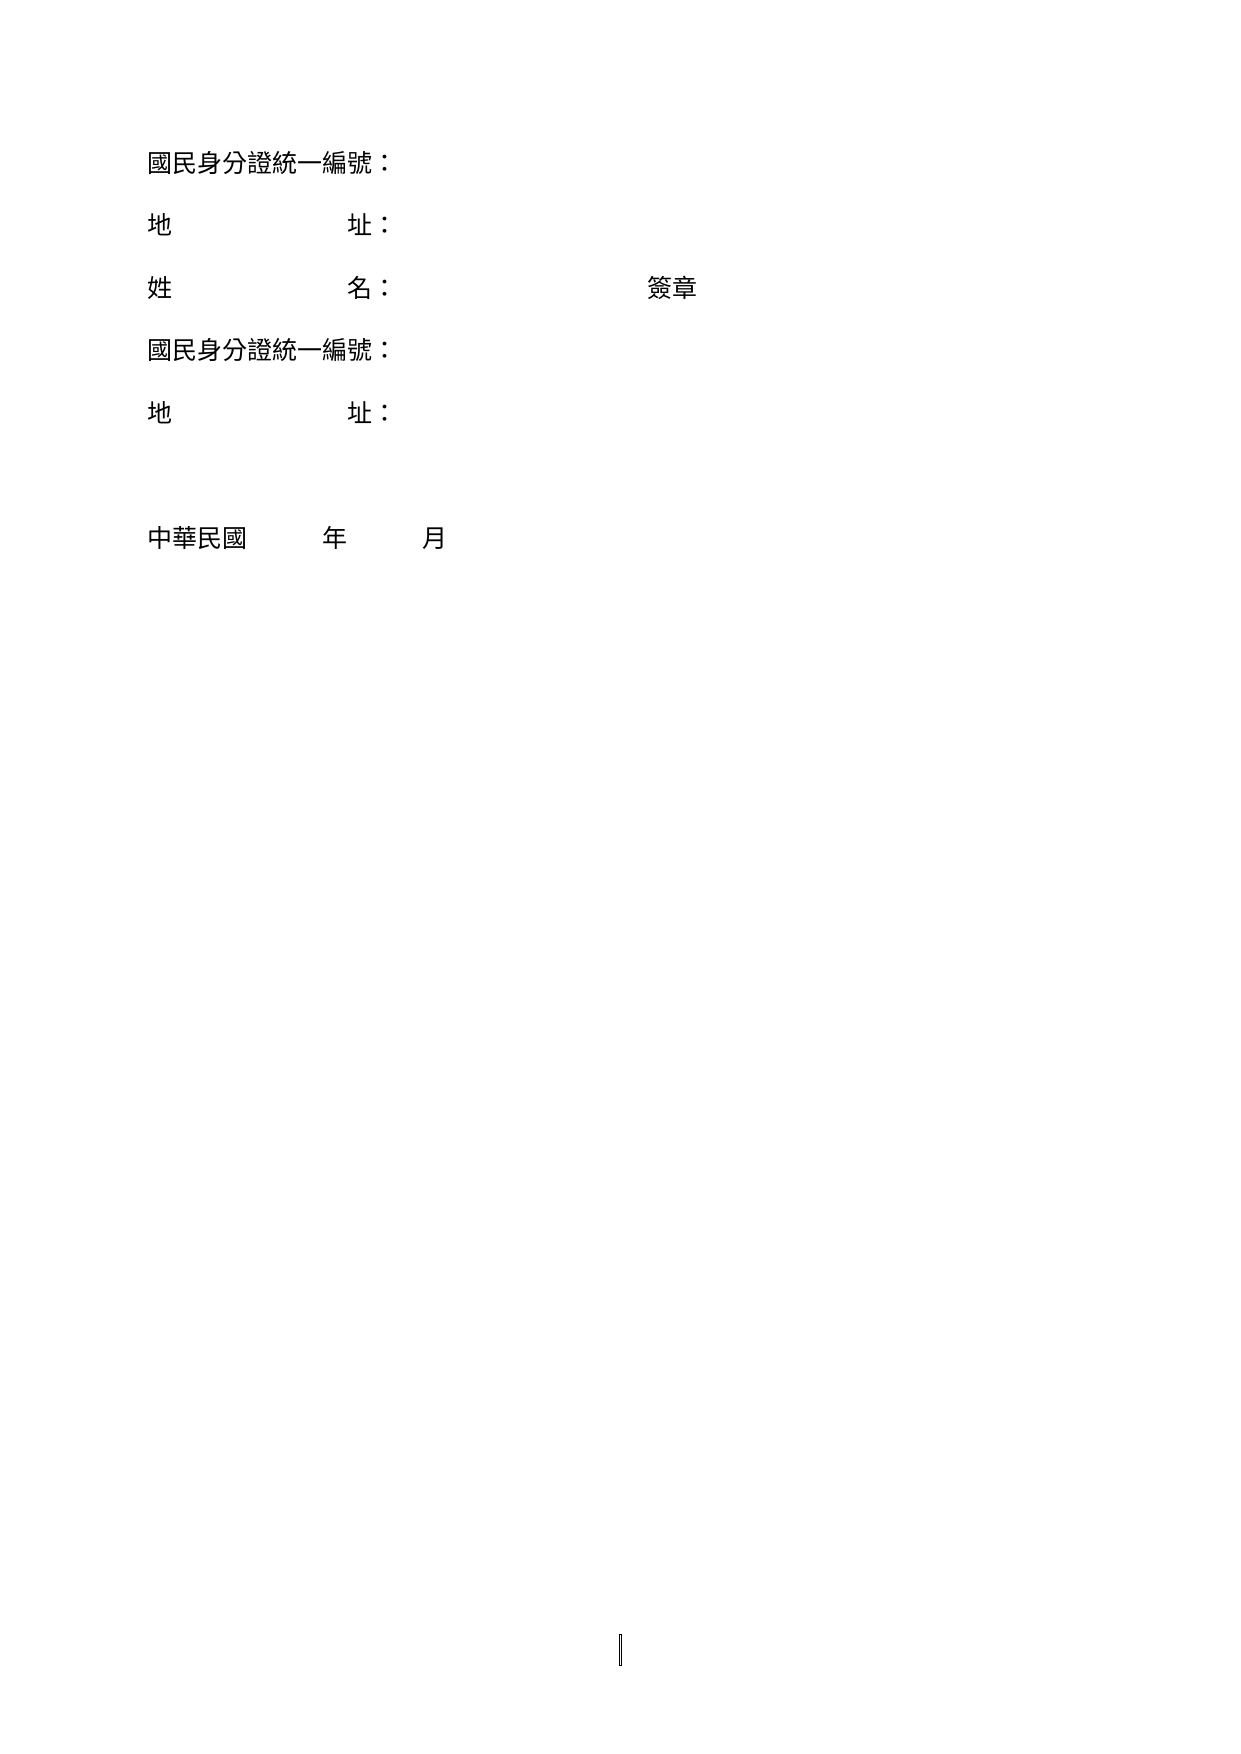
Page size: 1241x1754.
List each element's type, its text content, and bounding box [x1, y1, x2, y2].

text 地 址： [148, 361, 1092, 424]
text 地 址： [148, 174, 1092, 236]
text 國民身分證統一編號： [148, 111, 1092, 174]
text 中華民國 年 月 [148, 486, 1092, 549]
text 國民身分證統一編號： [148, 299, 1092, 361]
text 姓 名： 簽章 [148, 236, 1092, 299]
